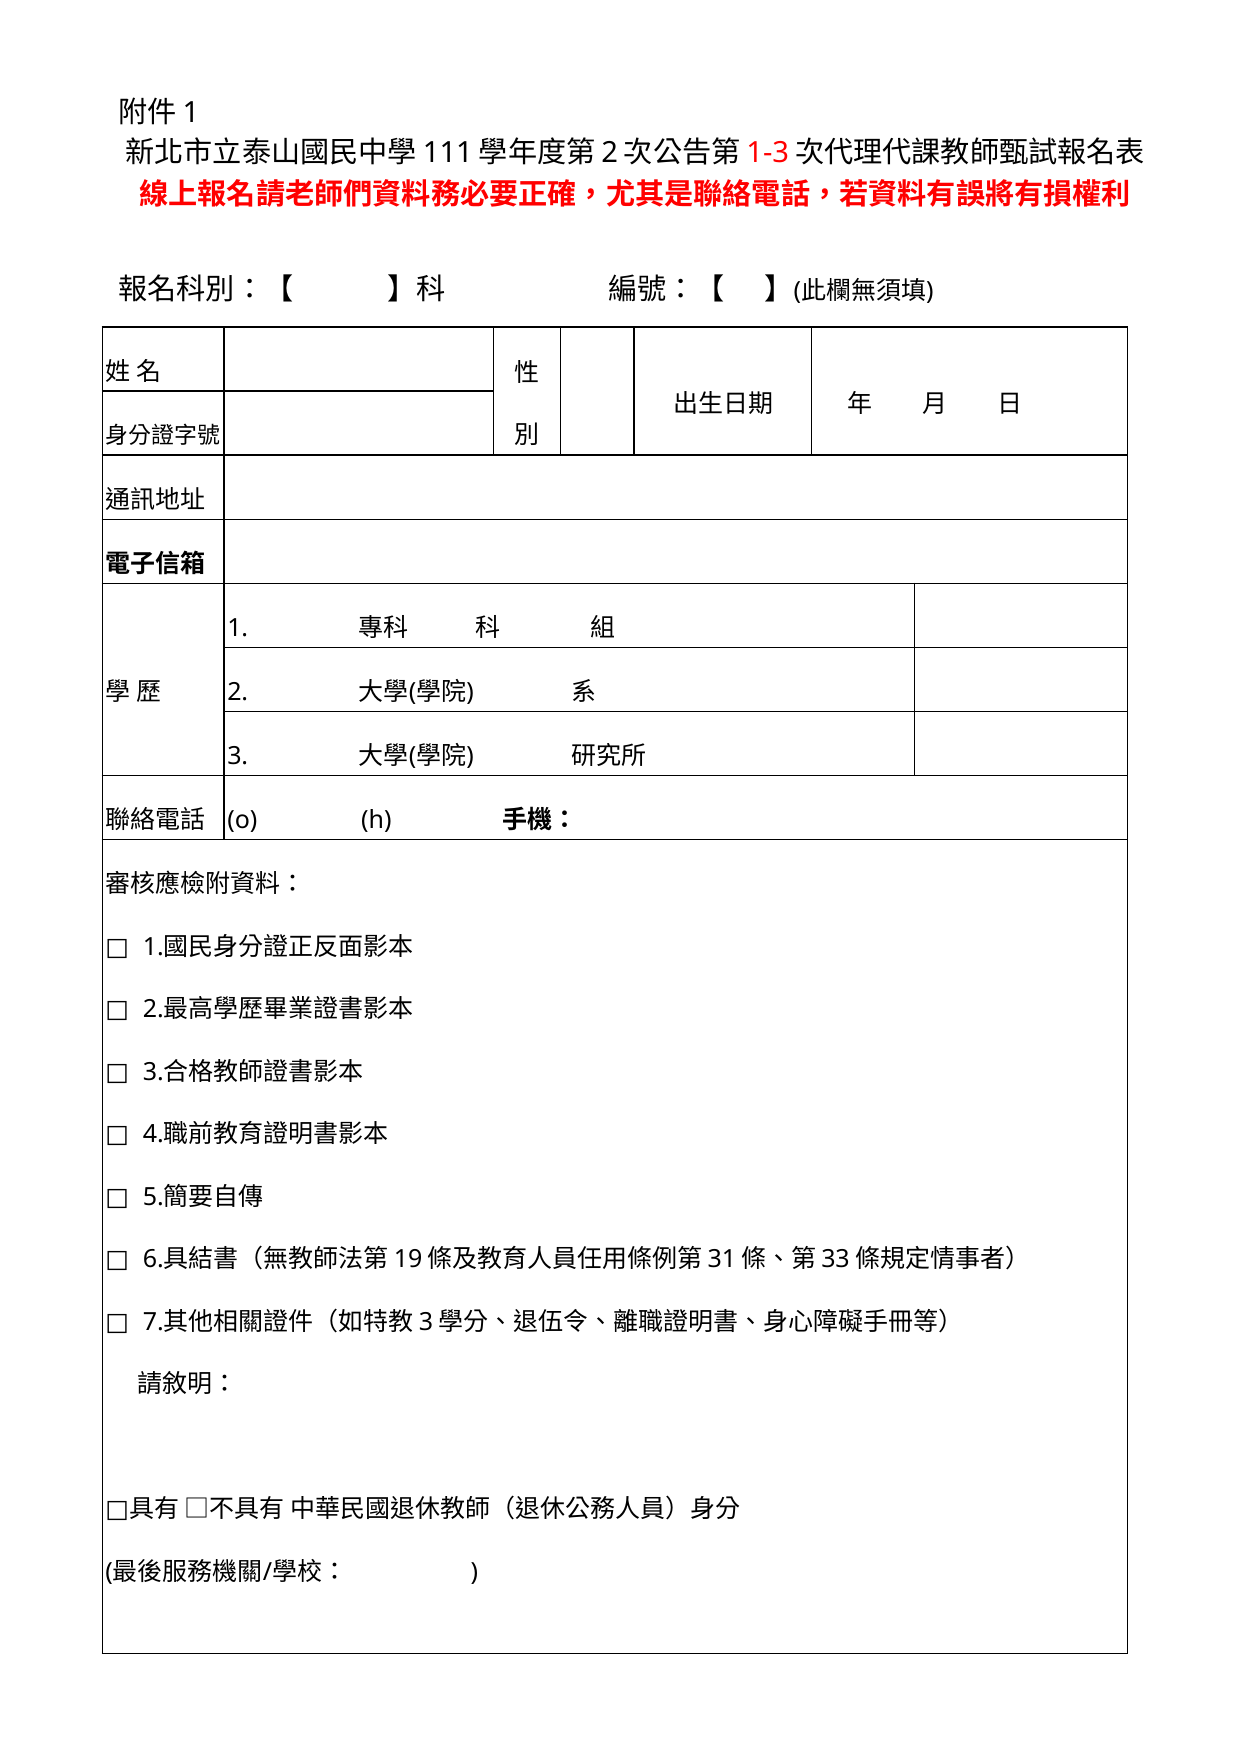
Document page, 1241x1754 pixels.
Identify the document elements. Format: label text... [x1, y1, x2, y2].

table_cell [1128, 454, 1132, 518]
table_cell [915, 648, 1127, 711]
table_cell [1128, 839, 1132, 1653]
table_header [225, 328, 493, 390]
table_cell [1128, 390, 1132, 454]
table_cell [1128, 583, 1132, 647]
table_header 性 別 [494, 328, 560, 454]
text 線上報名請老師們資料務必要正確，尤其是聯絡電話，若資料有誤將有損權利 [118, 171, 1152, 212]
table_header 姓 名 [103, 328, 223, 390]
table_cell 學 歷 [103, 584, 223, 775]
table_header [1128, 326, 1132, 390]
text 新北市立泰山國民中學111學年度第2次公告第1-3次代理代課教師甄試報名表 [118, 129, 1152, 171]
text 附件1 [118, 96, 1152, 129]
table_cell [225, 392, 493, 454]
table_cell 聯絡電話 [103, 776, 223, 839]
text 報名科別：【 】科 編號：【 】(此欄無須填) [118, 265, 1152, 307]
table_cell [225, 520, 1127, 582]
table_header 年 月 日 [812, 328, 1127, 454]
table_cell [1128, 647, 1132, 711]
table_header 出生日期 [635, 328, 811, 454]
table_cell 通訊地址 [103, 456, 223, 518]
table_cell [1128, 519, 1132, 582]
table_cell [1128, 711, 1132, 775]
table_cell [915, 712, 1127, 775]
table_cell 2. 大學(學院) 系 [225, 648, 914, 711]
table_cell 身分證字號 [103, 392, 223, 454]
table_cell [225, 456, 1127, 518]
table_cell [1128, 775, 1132, 839]
table_cell 1. 專科 科 組 [225, 584, 914, 647]
table_cell (o) (h) 手機： [225, 776, 1127, 839]
table_cell 審核應檢附資料： □ 1.國民身分證正反面影本 □ 2.最高學歷畢業證書影本 □ 3.合格教師證書影本 □ 4.職前教育證明書影本 □ 5.簡要自傳 □ 6.具結書（無教師法第19條及教育人員任用條例第31條、第33條規定情事者） □ 7.其他相關證件（如特教3學分、退伍令、離職證明書、身心障礙手冊等） 請敘明： □具有 □不具有 中華民國退休教師（退休公務人員）身分 (最後服務機關/學校： ) [103, 840, 1127, 1653]
table_cell 電子信箱 [103, 520, 223, 582]
table_cell 3. 大學(學院) 研究所 [225, 712, 914, 775]
table_cell [915, 584, 1127, 647]
table_header [561, 328, 633, 454]
